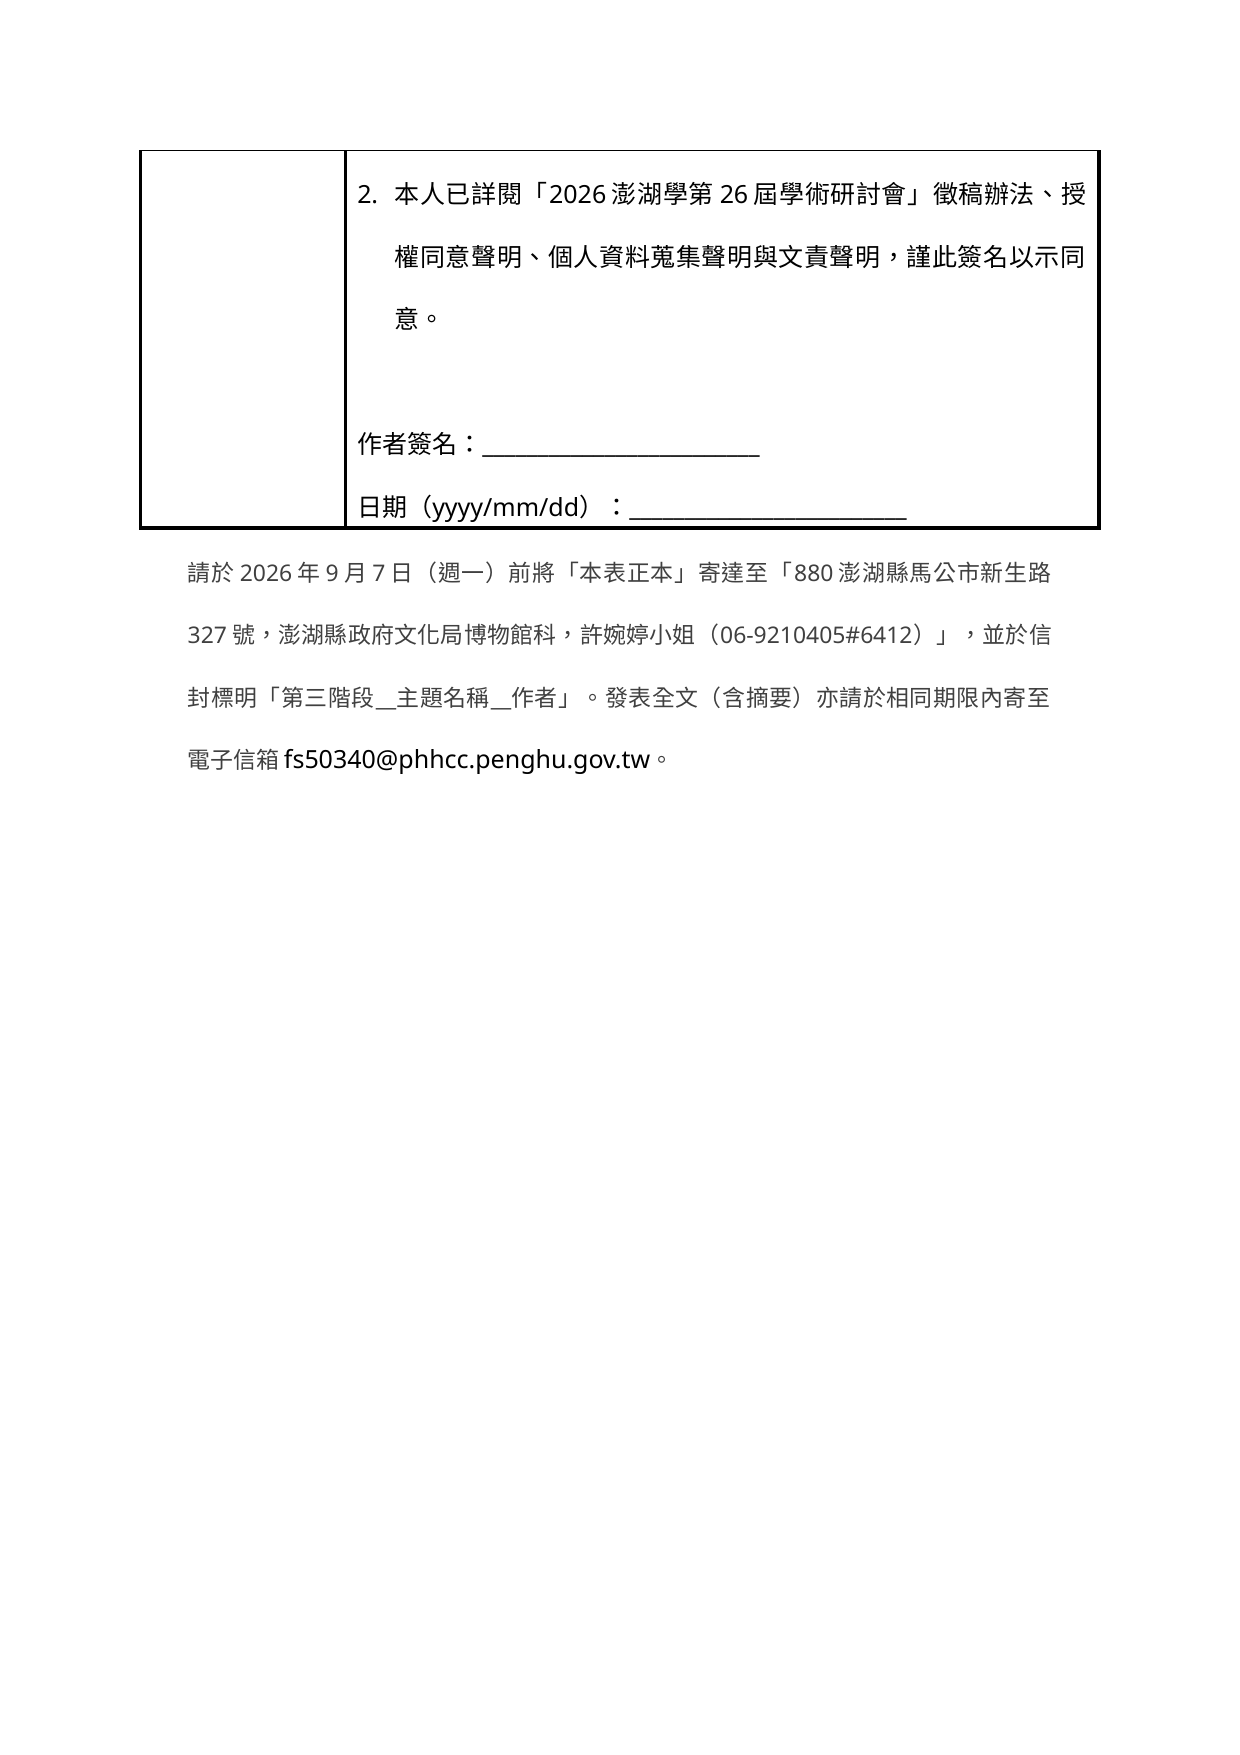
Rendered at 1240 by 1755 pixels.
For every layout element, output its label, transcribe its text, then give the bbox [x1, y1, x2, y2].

table_cell 若本著作為二人以上之共同著作，本同意書之簽署，表示已經全體共同著作人同意授權代為簽署本書，並皆同意本書之各項條款。 本人已詳閱「2026澎湖學第26屆學術研討會」徵稿辦法、授權同意聲明、個人資料蒐集聲明與文責聲明，謹此簽名以示同意。 作者簽名：_________________________ 日期（yyyy/mm/dd）：_________________________ [347, 151, 1097, 526]
text 請於2026年9月7日（週一）前將「本表正本」寄達至「880澎湖縣馬公市新生路327號，澎湖縣政府文化局博物館科，許婉婷小姐（06-9210405#6412）」，並於信封標明「第三階段__主題名稱__作者」。發表全文（含摘要）亦請於相同期限內寄至電子信箱fs50340@phhcc.penghu.gov.tw。 [187, 530, 1052, 779]
table_cell [142, 151, 344, 526]
